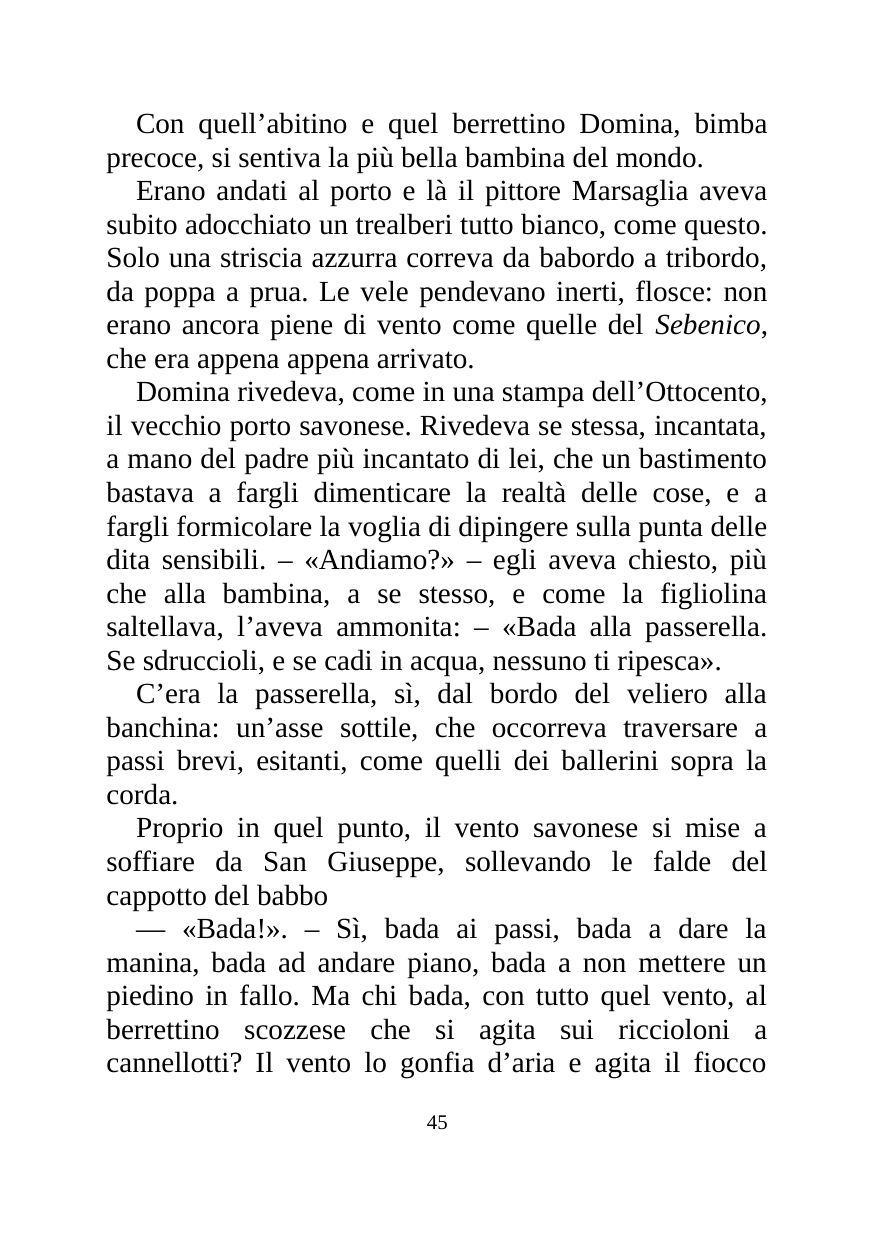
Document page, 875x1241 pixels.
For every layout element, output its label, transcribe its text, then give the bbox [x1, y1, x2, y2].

text Domina rivedeva, come in una stampa dell’Ottocento, il vecchio porto savonese. Rivedeva se stessa, incantata, a mano del padre più incantato di lei, che un bastimento bastava a fargli dimenticare la realtà delle cose, e a fargli formicolare la voglia di dipingere sulla punta delle dita sensibili. – «Andiamo?» – egli aveva chiesto, più che alla bambina, a se stesso, e come la figliolina saltellava, l’aveva ammonita: – «Bada alla passerella. Se sdruccioli, e se cadi in acqua, nessuno ti ripesca». [106, 374, 768, 676]
text Proprio in quel punto, il vento savonese si mise a soffiare da San Giuseppe, sollevando le falde del cappotto del babbo [106, 811, 768, 911]
text — «Bada!». – Sì, bada ai passi, bada a dare la manina, bada ad andare piano, bada a non mettere un piedino in fallo. Ma chi bada, con tutto quel vento, al berrettino scozzese che si agita sui riccioloni a cannellotti? Il vento lo gonfia d’aria e agita il fiocco [106, 911, 768, 1079]
text C’era la passerella, sì, dal bordo del veliero alla banchina: un’asse sottile, che occorreva traversare a passi brevi, esitanti, come quelli dei ballerini sopra la corda. [106, 676, 768, 811]
text Con quell’abitino e quel berrettino Domina, bimba precoce, si sentiva la più bella bambina del mondo. [106, 106, 768, 173]
text Erano andati al porto e là il pittore Marsaglia aveva subito adocchiato un trealberi tutto bianco, come questo. Solo una striscia azzurra correva da babordo a tribordo, da poppa a prua. Le vele pendevano inerti, flosce: non erano ancora piene di vento come quelle del Sebenico, che era appena appena arrivato. [106, 173, 768, 374]
